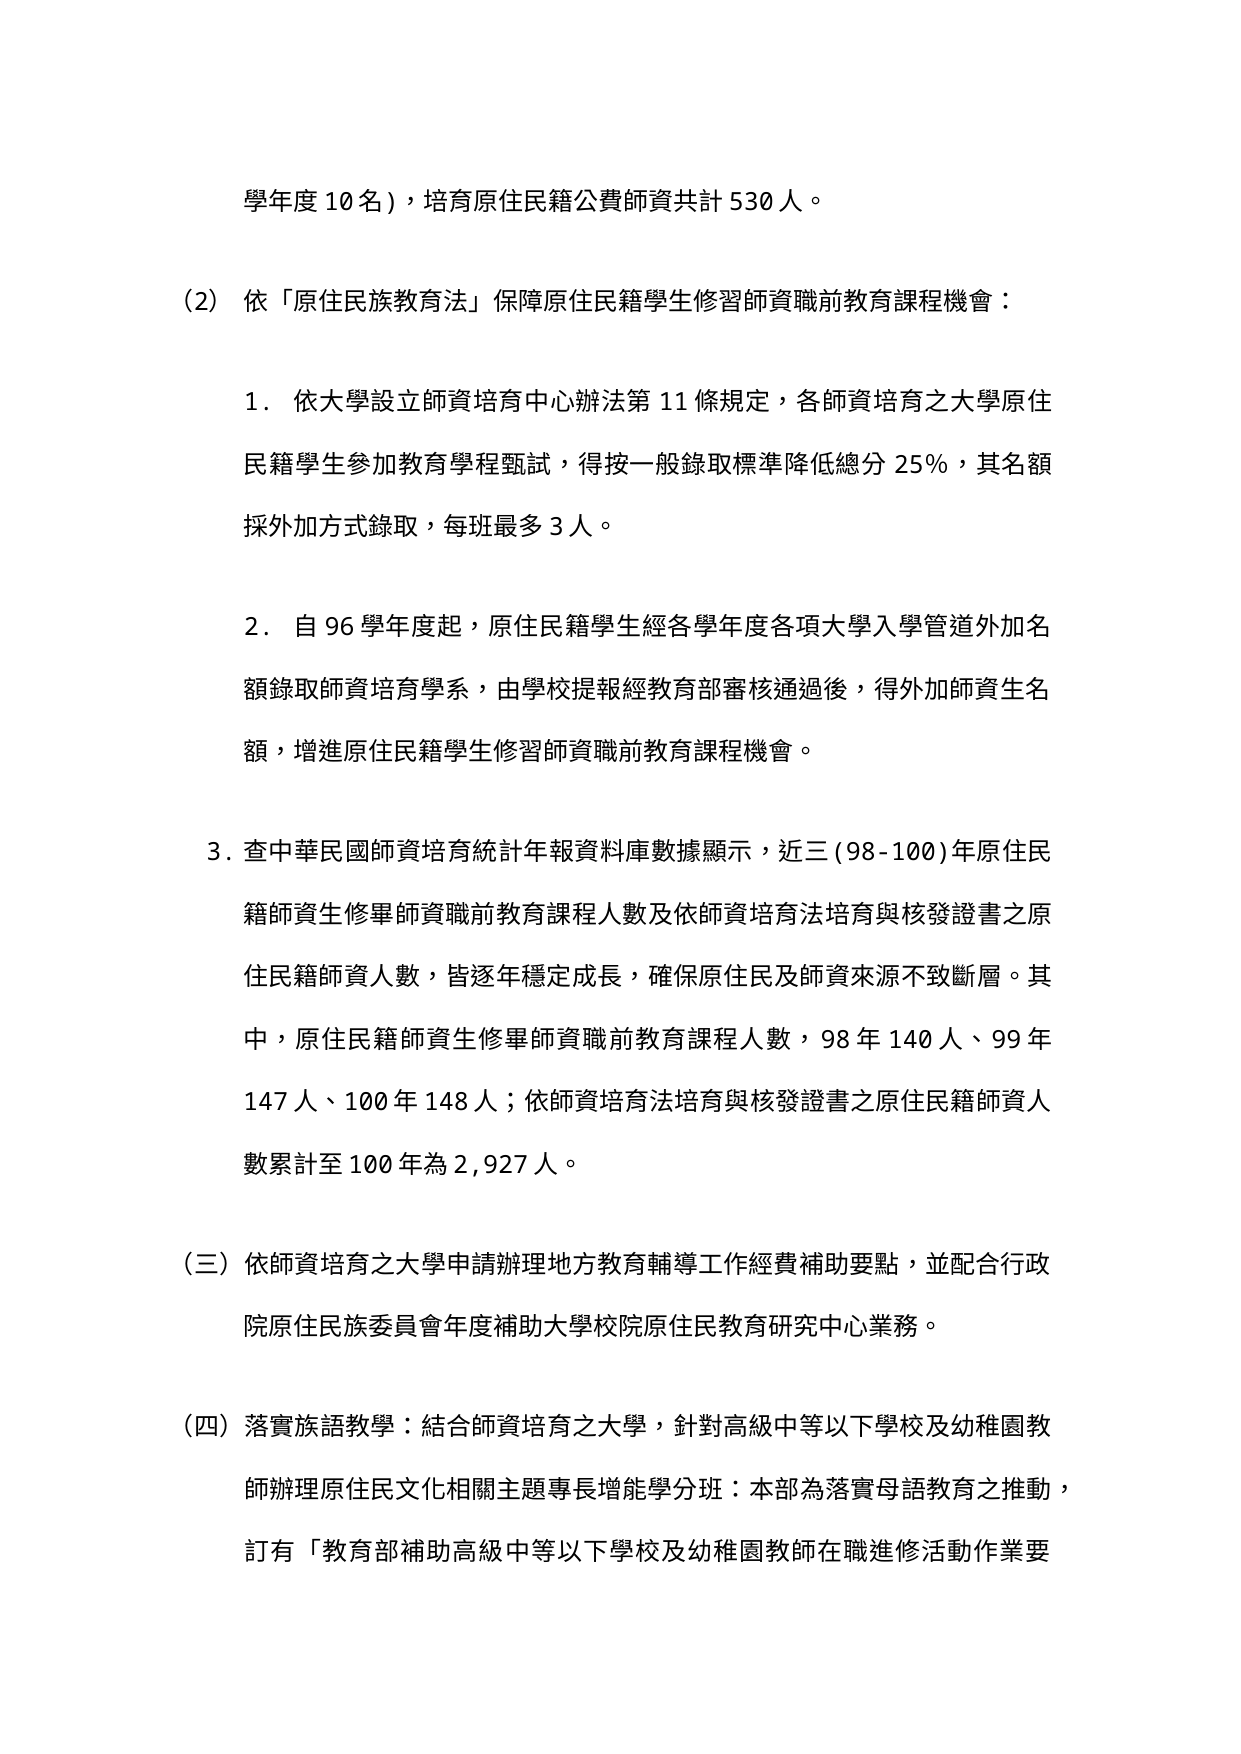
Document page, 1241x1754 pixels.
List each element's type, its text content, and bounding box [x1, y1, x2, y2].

text （三）依師資培育之大學申請辦理地方教育輔導工作經費補助要點，並配合行政院原住民族委員會年度補助大學校院原住民教育研究中心業務。 [169, 1221, 1053, 1346]
list 依大學設立師資培育中心辦法第11條規定，各師資培育之大學原住民籍學生參加教育學程甄試，得按一般錄取標準降低總分25％，其名額採外加方式錄取，每班最多3人。 [244, 358, 1053, 546]
list 依「原住民族教育法」保障原住民籍學生修習師資職前教育課程機會： [169, 258, 1053, 321]
list 自96學年度起，原住民籍學生經各學年度各項大學入學管道外加名額錄取師資培育學系，由學校提報經教育部審核通過後，得外加師資生名額，增進原住民籍學生修習師資職前教育課程機會。 [244, 583, 1053, 771]
text （四）落實族語教學：結合師資培育之大學，針對高級中等以下學校及幼稚園教師辦理原住民文化相關主題專長增能學分班：本部為落實母語教育之推動，訂有「教育部補助高級中等以下學校及幼稚園教師在職進修活動作業要點」，將本土教育相關議題，納入重點補助項目並作為鼓勵各師資培育之大學辦理教師在職進修相關研習及開設進修學分班之參考。自98年1月至101年12月止，總計核定10所師資培育之大學，開設11門課程、12班，補助新臺幣1,200千元，提供214人次進修。 [169, 1383, 1053, 1571]
list 查中華民國師資培育統計年報資料庫數據顯示，近三(98-100)年原住民籍師資生修畢師資職前教育課程人數及依師資培育法培育與核發證書之原住民籍師資人數，皆逐年穩定成長，確保原住民及師資來源不致斷層。其中，原住民籍師資生修畢師資職前教育課程人數，98年140人、99年147人、100年148人；依師資培育法培育與核發證書之原住民籍師資人數累計至100年為2,927人。 [206, 808, 1053, 1183]
list 學年度10名)，培育原住民籍公費師資共計530人。 [244, 158, 1053, 221]
